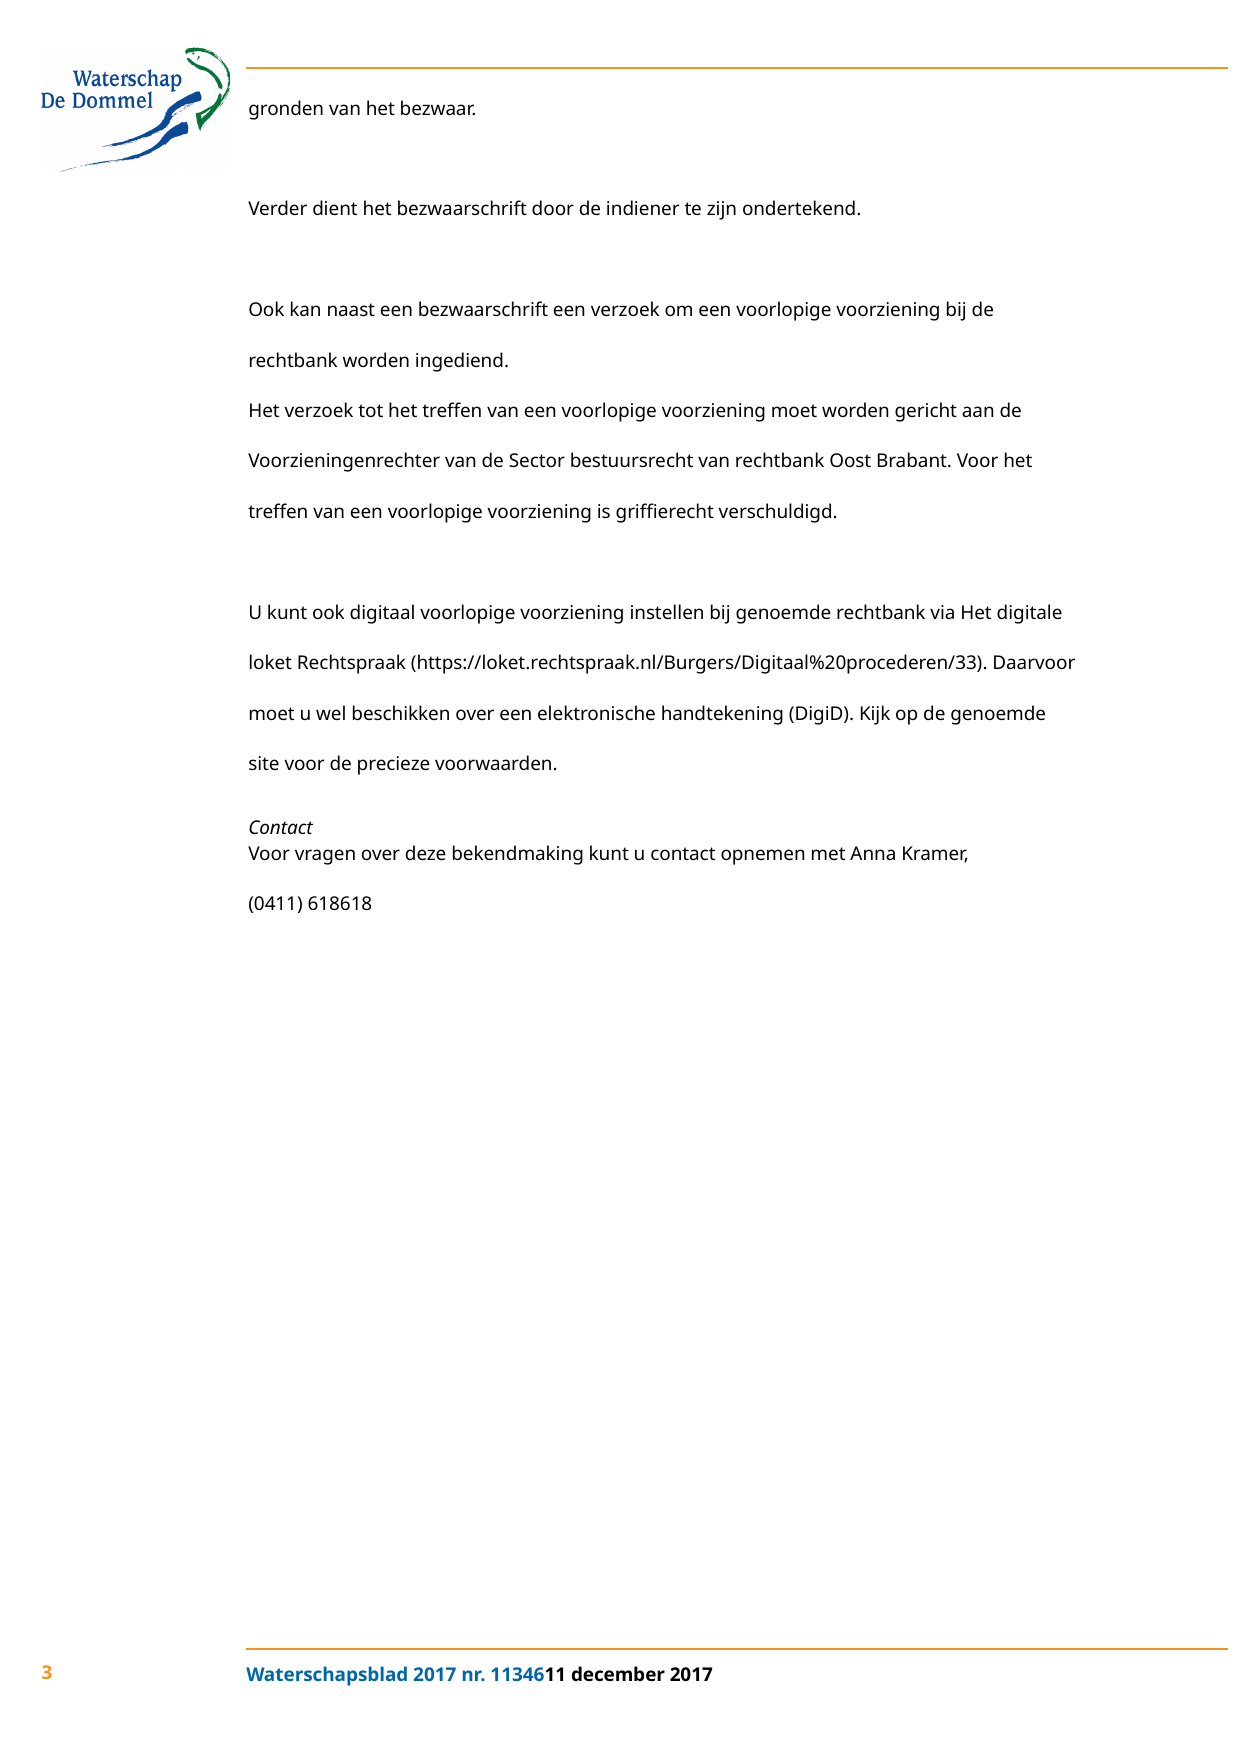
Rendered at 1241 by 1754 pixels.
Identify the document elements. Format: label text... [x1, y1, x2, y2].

text loket Rechtspraak (https://loket.rechtspraak.nl/Burgers/Digitaal%20procederen/33). Daarvoor [248, 649, 1152, 675]
text Het verzoek tot het treffen van een voorlopige voorziening moet worden gericht aan de [248, 397, 1152, 423]
text Voorzieningenrechter van de Sector bestuursrecht van rechtbank Oost Brabant. Voor het [248, 448, 1152, 473]
text rechtbank worden ingediend. [248, 347, 1152, 373]
text gronden van het bezwaar. [248, 95, 1152, 121]
text moet u wel beschikken over een elektronische handtekening (DigiD). Kijk op de genoemde [248, 700, 1152, 726]
text (0411) 618618 [248, 890, 1152, 916]
picture [41, 47, 231, 172]
text Verder dient het bezwaarschrift door de indiener te zijn ondertekend. [248, 196, 1152, 221]
text Ook kan naast een bezwaarschrift een verzoek om een voorlopige voorziening bij de [248, 296, 1152, 322]
text U kunt ook digitaal voorlopige voorziening instellen bij genoemde rechtbank via Het digitale [248, 599, 1152, 625]
text site voor de precieze voorwaarden. [248, 750, 1152, 776]
text treffen van een voorlopige voorziening is griffierecht verschuldigd. [248, 498, 1152, 524]
text Contact [248, 814, 1152, 840]
text Voor vragen over deze bekendmaking kunt u contact opnemen met Anna Kramer, [248, 840, 1152, 866]
